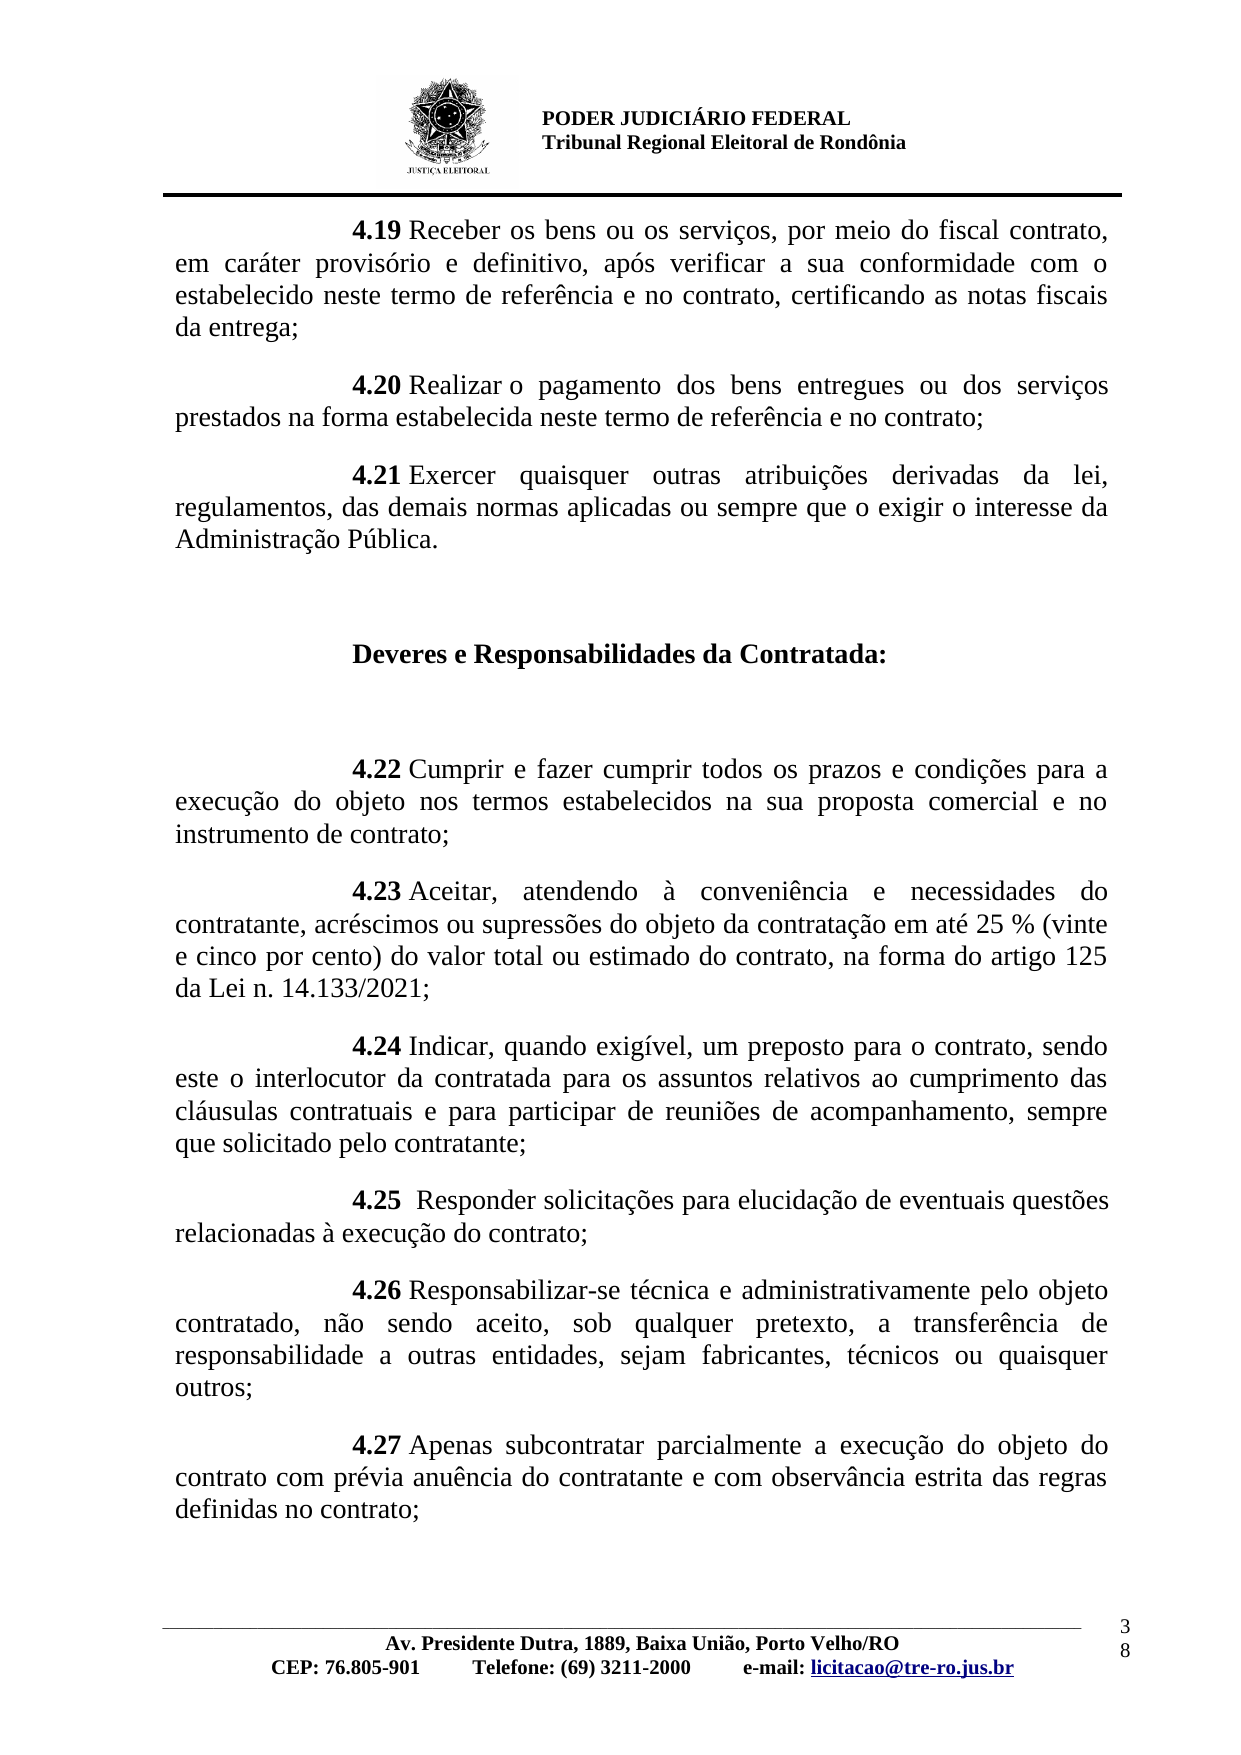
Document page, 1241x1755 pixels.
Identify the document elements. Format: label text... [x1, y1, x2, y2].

text 4.20 Realizar o pagamento dos bens entregues ou dos serviços prestados na forma estabelecida neste termo de referência e no contrato; [175, 368, 1110, 433]
text 4.19 Receber os bens ou os serviços, por meio do fiscal contrato, em caráter provisório e definitivo, após verificar a sua conformidade com o estabelecido neste termo de referência e no contrato, certificando as notas fiscais da entrega; [175, 213, 1110, 343]
text 4.22 Cumprir e fazer cumprir todos os prazos e condições para a execução do objeto nos termos estabelecidos na sua proposta comercial e no instrumento de contrato; [175, 752, 1110, 849]
text 4.25 Responder solicitações para elucidação de eventuais questões relacionadas à execução do contrato; [175, 1183, 1110, 1248]
text 4.27 Apenas subcontratar parcialmente a execução do objeto do contrato com prévia anuência do contratante e com observância estrita das regras definidas no contrato; [175, 1428, 1110, 1525]
text 4.23 Aceitar, atendendo à conveniência e necessidades do contratante, acréscimos ou supressões do objeto da contratação em até 25 % (vinte e cinco por cento) do valor total ou estimado do contrato, na forma do artigo 125 da Lei n. 14.133/2021; [175, 874, 1110, 1004]
text 4.21 Exercer quaisquer outras atribuições derivadas da lei, regulamentos, das demais normas aplicadas ou sempre que o exigir o interesse da Administração Pública. [175, 458, 1110, 555]
text 4.26 Responsabilizar-se técnica e administrativamente pelo objeto contratado, não sendo aceito, sob qualquer pretexto, a transferência de responsabilidade a outras entidades, sejam fabricantes, técnicos ou quaisquer outros; [175, 1273, 1110, 1403]
text Deveres e Responsabilidades da Contratada: [175, 637, 1110, 670]
text 4.24 Indicar, quando exigível, um preposto para o contrato, sendo este o interlocutor da contratada para os assuntos relativos ao cumprimento das cláusulas contratuais e para participar de reuniões de acompanhamento, sempre que solicitado pelo contratante; [175, 1029, 1110, 1158]
